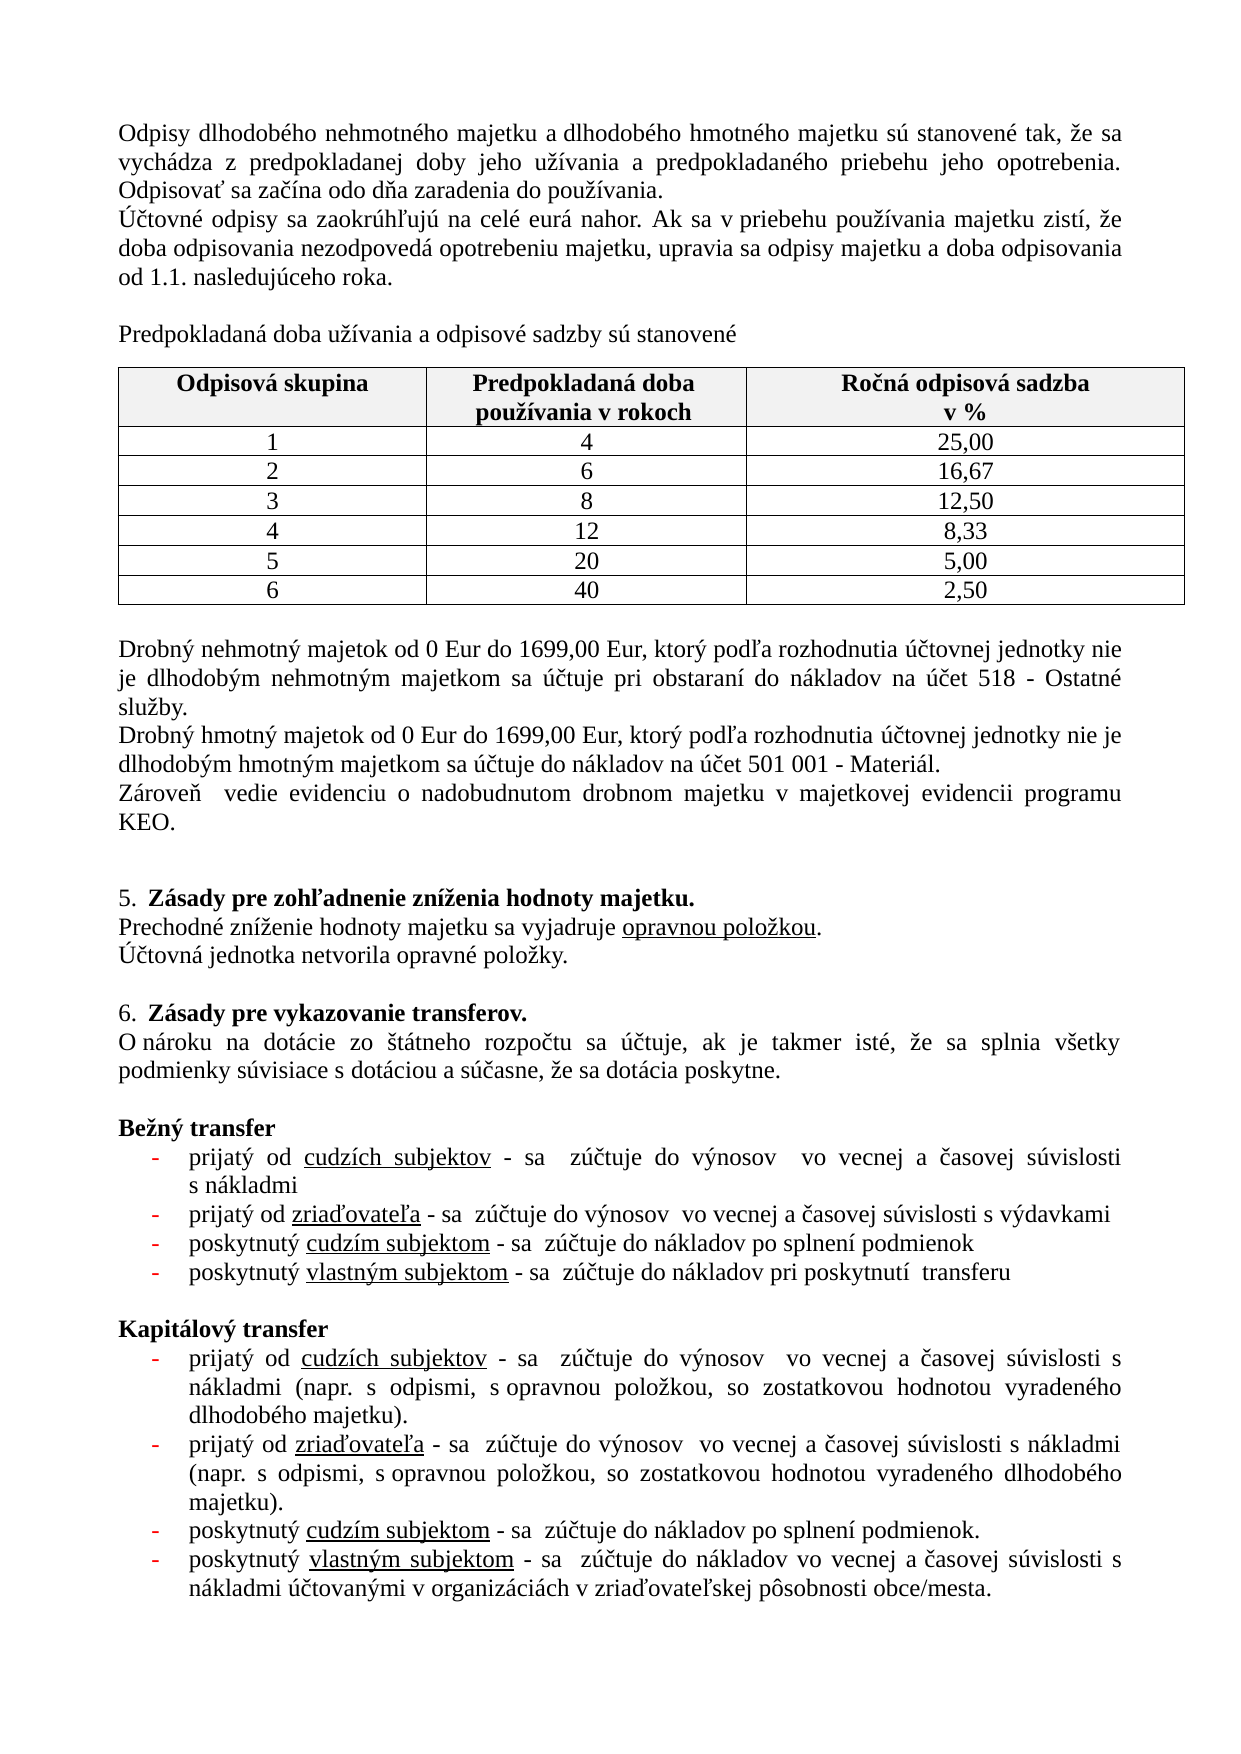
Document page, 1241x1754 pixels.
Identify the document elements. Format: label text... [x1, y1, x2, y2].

table_header Odpisová skupina [119, 368, 426, 426]
list prijatý od cudzích subjektov - sa zúčtuje do výnosov vo vecnej a časovej súvislosti s nákladmi [151, 1142, 1122, 1199]
table_cell 1 [119, 427, 426, 455]
text Kapitálový transfer [118, 1314, 1122, 1343]
table_cell 25,00 [747, 427, 1184, 455]
table_cell 16,67 [747, 456, 1184, 485]
text Drobný hmotný majetok od 0 Eur do 1699,00 Eur, ktorý podľa rozhodnutia účtovnej jednotky nie je dlhodobým hmotným majetkom sa účtuje do nákladov na účet 501 001 - Materiál. [118, 720, 1122, 778]
table_cell 6 [427, 456, 746, 485]
table_cell 12,50 [747, 486, 1184, 515]
list Zásady pre vykazovanie transferov. [118, 998, 1122, 1027]
table_cell 8,33 [747, 516, 1184, 545]
list poskytnutý cudzím subjektom - sa zúčtuje do nákladov po splnení podmienok. [151, 1515, 1122, 1544]
list poskytnutý vlastným subjektom - sa zúčtuje do nákladov pri poskytnutí transferu [151, 1257, 1122, 1285]
text Prechodné zníženie hodnoty majetku sa vyjadruje opravnou položkou. [118, 912, 1122, 940]
text O nároku na dotácie zo štátneho rozpočtu sa účtuje, ak je takmer isté, že sa splnia všetky podmienky súvisiace s dotáciou a súčasne, že sa dotácia poskytne. [118, 1027, 1122, 1084]
table_cell 2 [119, 456, 426, 485]
text Drobný nehmotný majetok od 0 Eur do 1699,00 Eur, ktorý podľa rozhodnutia účtovnej jednotky nie je dlhodobým nehmotným majetkom sa účtuje pri obstaraní do nákladov na účet 518 - Ostatné služby. [118, 634, 1122, 720]
list poskytnutý vlastným subjektom - sa zúčtuje do nákladov vo vecnej a časovej súvislosti s nákladmi účtovanými v organizáciách v zriaďovateľskej pôsobnosti obce/mesta. [151, 1544, 1122, 1602]
table_cell 5,00 [747, 546, 1184, 574]
text Zároveň vedie evidenciu o nadobudnutom drobnom majetku v majetkovej evidencii programu KEO. [118, 778, 1122, 835]
table_cell 12 [427, 516, 746, 545]
list prijatý od zriaďovateľa - sa zúčtuje do výnosov vo vecnej a časovej súvislosti s výdavkami [151, 1199, 1122, 1228]
text Účtovné odpisy sa zaokrúhľujú na celé eurá nahor. Ak sa v priebehu používania majetku zistí, že doba odpisovania nezodpovedá opotrebeniu majetku, upravia sa odpisy majetku a doba odpisovania od 1.1. nasledujúceho roka. [118, 204, 1122, 291]
table_header Ročná odpisová sadzba v % [747, 368, 1184, 426]
table_cell 5 [119, 546, 426, 574]
table_cell 4 [427, 427, 746, 455]
list Zásady pre zohľadnenie zníženia hodnoty majetku. [118, 883, 1122, 912]
table_cell 2,50 [747, 576, 1184, 604]
text Účtovná jednotka netvorila opravné položky. [118, 940, 1122, 969]
text Bežný transfer [118, 1113, 1122, 1142]
table_header Predpokladaná doba používania v rokoch [427, 368, 746, 426]
table_cell 3 [119, 486, 426, 515]
table_cell 40 [427, 576, 746, 604]
table_cell 8 [427, 486, 746, 515]
table_cell 4 [119, 516, 426, 545]
text Predpokladaná doba užívania a odpisové sadzby sú stanovené [118, 319, 1122, 348]
list prijatý od zriaďovateľa - sa zúčtuje do výnosov vo vecnej a časovej súvislosti s nákladmi (napr. s odpismi, s opravnou položkou, so zostatkovou hodnotou vyradeného dlhodobého majetku). [151, 1429, 1122, 1515]
text Odpisy dlhodobého nehmotného majetku a dlhodobého hmotného majetku sú stanovené tak, že sa vychádza z predpokladanej doby jeho užívania a predpokladaného priebehu jeho opotrebenia. Odpisovať sa začína odo dňa zaradenia do používania. [118, 118, 1122, 204]
list poskytnutý cudzím subjektom - sa zúčtuje do nákladov po splnení podmienok [151, 1228, 1122, 1257]
table_cell 6 [119, 576, 426, 604]
list prijatý od cudzích subjektov - sa zúčtuje do výnosov vo vecnej a časovej súvislosti s nákladmi (napr. s odpismi, s opravnou položkou, so zostatkovou hodnotou vyradeného dlhodobého majetku). [151, 1343, 1122, 1429]
table_cell 20 [427, 546, 746, 574]
